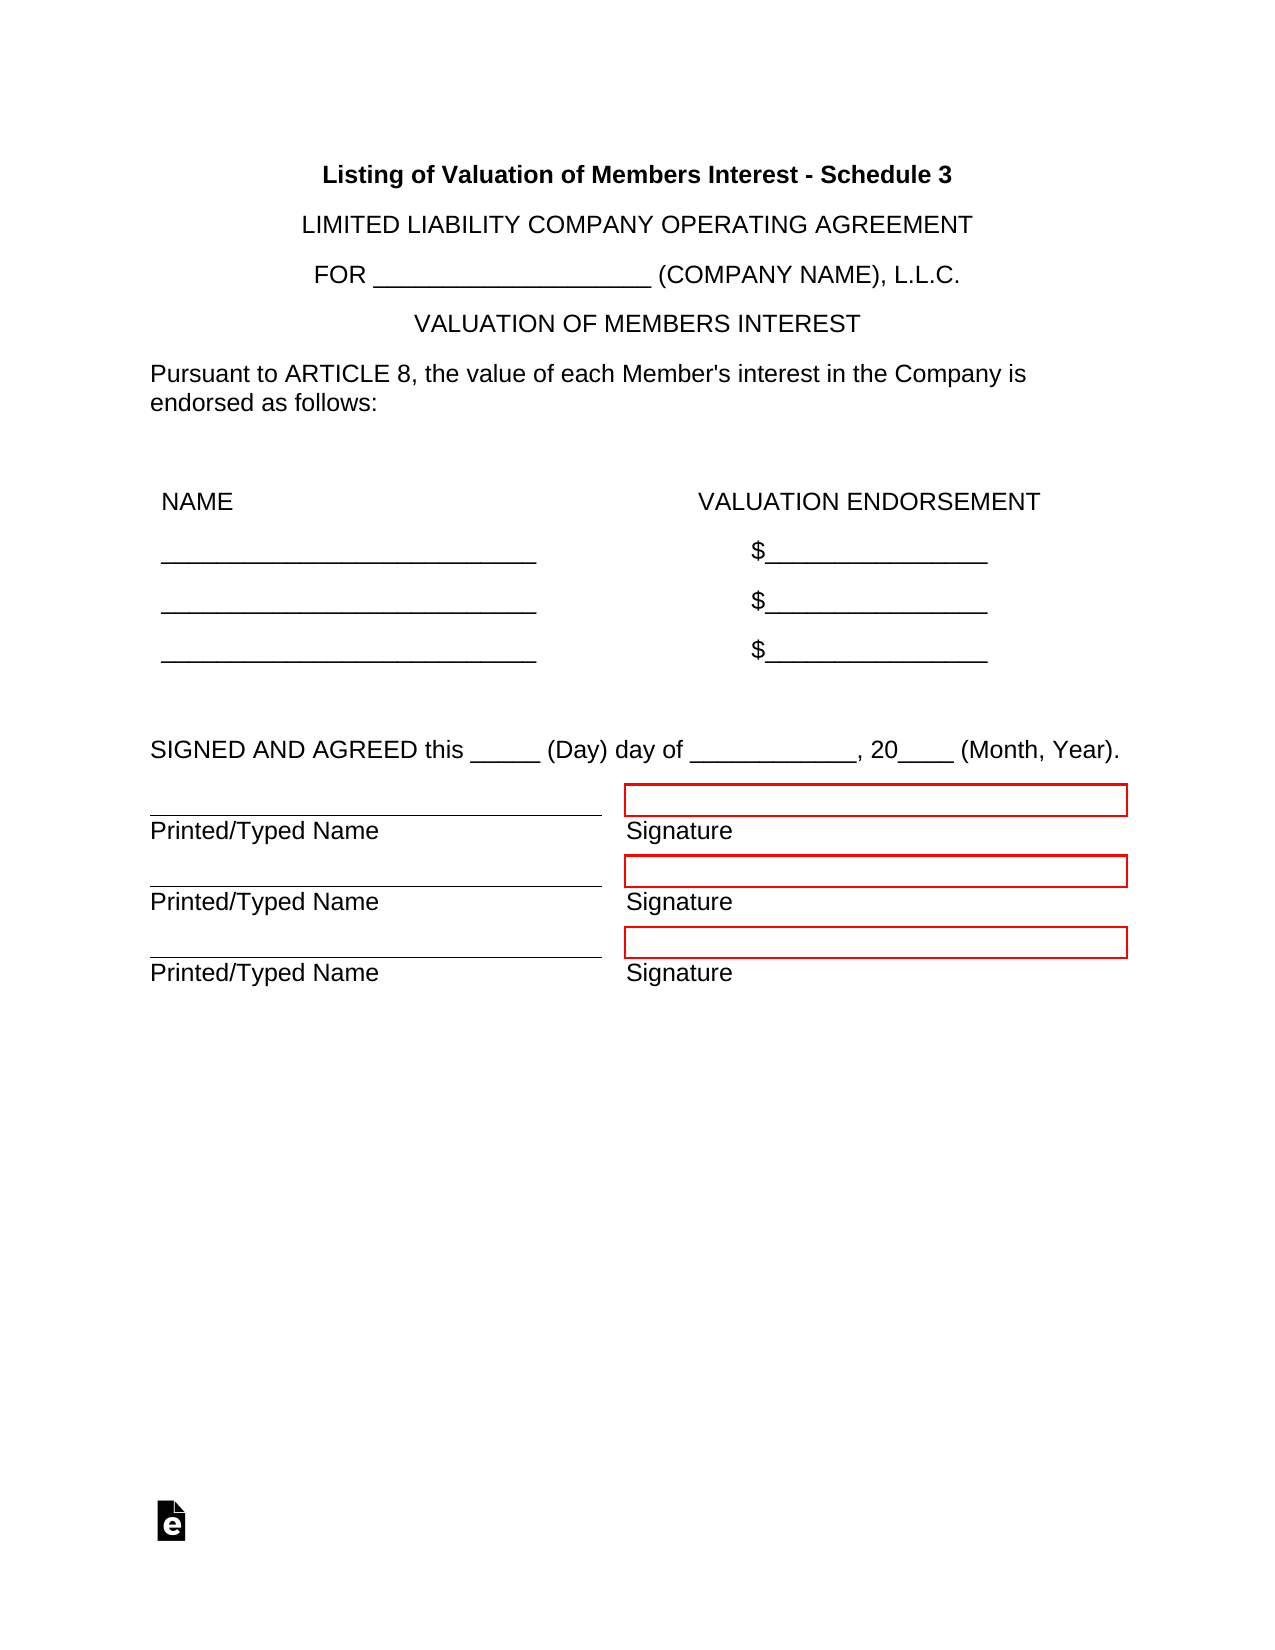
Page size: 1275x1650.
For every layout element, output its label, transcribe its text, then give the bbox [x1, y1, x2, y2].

table_cell Printed/Typed Name [150, 958, 602, 987]
table_cell ___________________________ [150, 575, 589, 625]
subtitle LIMITED LIABILITY COMPANY OPERATING AGREEMENT [150, 210, 1125, 239]
table_header NAME [150, 476, 589, 526]
table_cell [589, 526, 614, 575]
subtitle Listing of Valuation of Members Interest - Schedule 3 [150, 160, 1125, 189]
table_cell [150, 845, 602, 886]
text Pursuant to ARTICLE 8, the value of each Member's interest in the Company is endorsed as follows: [150, 359, 1125, 416]
table_cell [602, 957, 626, 987]
table_cell [589, 575, 614, 625]
text FOR ____________________ (COMPANY NAME), L.L.C. [150, 259, 1125, 288]
table_header VALUATION ENDORSEMENT [614, 476, 1125, 526]
table_header [589, 476, 614, 526]
table_cell Signature [626, 817, 1125, 845]
table_cell [602, 845, 626, 886]
table_cell Signature [626, 888, 1125, 916]
table_header [626, 774, 1125, 783]
table_cell $________________ [614, 575, 1125, 625]
table_header [150, 774, 602, 815]
table_header [602, 774, 626, 815]
table_cell [626, 916, 1125, 926]
table_cell [626, 857, 1125, 886]
table_cell [150, 916, 602, 957]
table_cell ___________________________ [150, 526, 589, 575]
table_cell Printed/Typed Name [150, 887, 602, 916]
table_cell $________________ [614, 625, 1125, 674]
table_cell [602, 815, 626, 845]
table_cell ___________________________ [150, 625, 589, 674]
table_cell [589, 625, 614, 674]
table_cell Printed/Typed Name [150, 816, 602, 845]
table_cell [626, 928, 1125, 957]
table_header [626, 786, 1125, 815]
subtitle SIGNED AND AGREED this _____ (Day) day of ____________, 20____ (Month, Year). [150, 734, 1125, 763]
table_cell [602, 916, 626, 957]
text VALUATION OF MEMBERS INTEREST [150, 309, 1125, 338]
table_cell [626, 845, 1125, 854]
table_cell Signature [626, 959, 1125, 987]
table_cell [602, 886, 626, 916]
table_cell $________________ [614, 526, 1125, 575]
